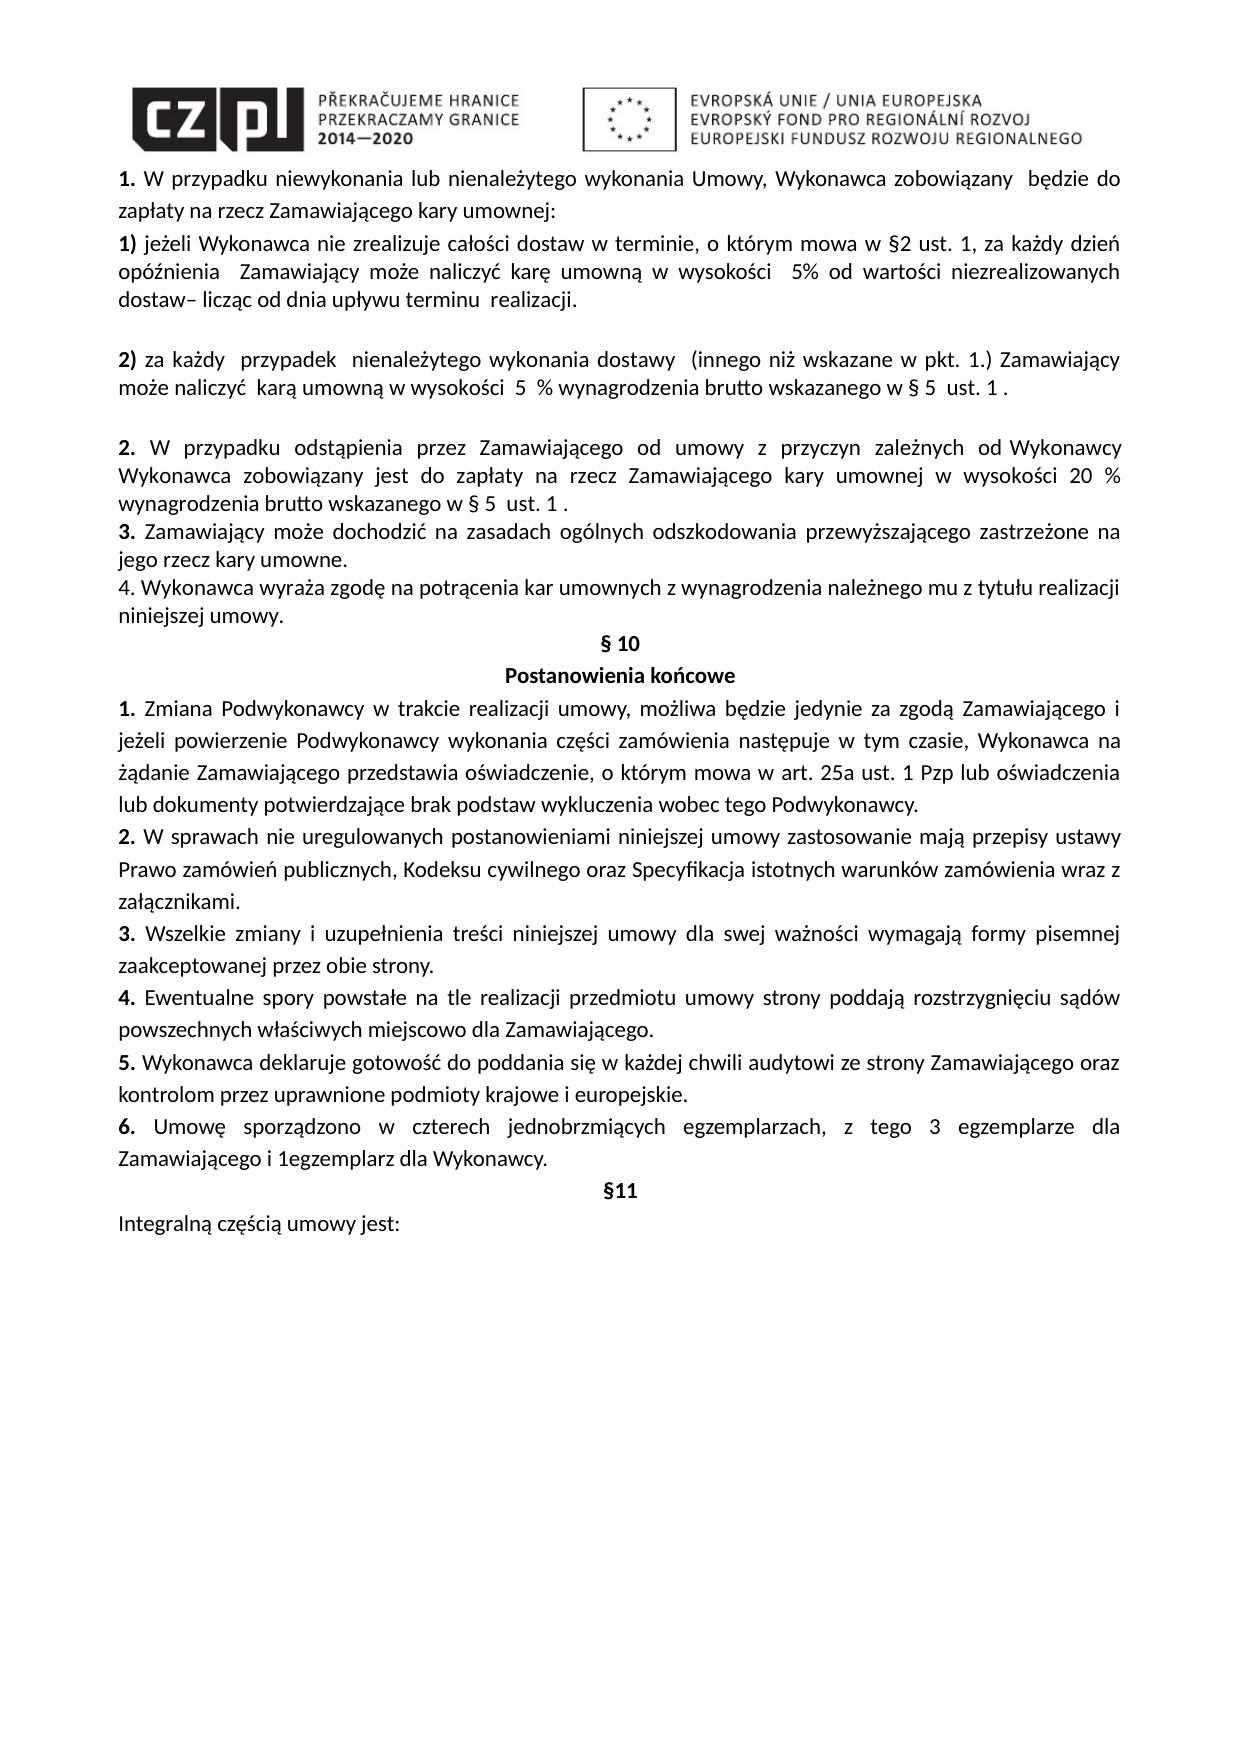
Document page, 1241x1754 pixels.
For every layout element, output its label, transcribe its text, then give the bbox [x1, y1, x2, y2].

text 4. Wykonawca wyraża zgodę na potrącenia kar umownych z wynagrodzenia należnego mu z tytułu realizacji niniejszej umowy. [118, 573, 1122, 629]
text 2. W sprawach nie uregulowanych postanowieniami niniejszej umowy zastosowanie mają przepisy ustawy Prawo zamówień publicznych, Kodeksu cywilnego oraz Specyfikacja istotnych warunków zamówienia wraz z załącznikami. [118, 822, 1122, 915]
list 5. Wykonawca deklaruje gotowość do poddania się w każdej chwili audytowi ze strony Zamawiającego oraz kontrolom przez uprawnione podmioty krajowe i europejskie. [118, 1048, 1122, 1108]
list §11 [118, 1177, 1122, 1204]
text 3. Wszelkie zmiany i uzupełnienia treści niniejszej umowy dla swej ważności wymagają formy pisemnej zaakceptowanej przez obie strony. [118, 919, 1122, 979]
text 3. Zamawiający może dochodzić na zasadach ogólnych odszkodowania przewyższającego zastrzeżone na jego rzecz kary umowne. [118, 517, 1122, 573]
text 1. Zmiana Podwykonawcy w trakcie realizacji umowy, możliwa będzie jedynie za zgodą Zamawiającego i jeżeli powierzenie Podwykonawcy wykonania części zamówienia następuje w tym czasie, Wykonawca na żądanie Zamawiającego przedstawia oświadczenie, o którym mowa w art. 25a ust. 1 Pzp lub oświadczenia lub dokumenty potwierdzające brak podstaw wykluczenia wobec tego Podwykonawcy. [118, 694, 1122, 818]
text 6. Umowę sporządzono w czterech jednobrzmiących egzemplarzach, z tego 3 egzemplarze dla Zamawiającego i 1egzemplarz dla Wykonawcy. [118, 1112, 1122, 1172]
text 4. Ewentualne spory powstałe na tle realizacji przedmiotu umowy strony poddają rozstrzygnięciu sądów powszechnych właściwych miejscowo dla Zamawiającego. [118, 983, 1122, 1044]
list § 10 [118, 629, 1122, 657]
text 2) za każdy przypadek nienależytego wykonania dostawy (innego niż wskazane w pkt. 1.) Zamawiający może naliczyć karą umowną w wysokości 5 % wynagrodzenia brutto wskazanego w § 5 ust. 1 . [118, 345, 1122, 401]
text 1) jeżeli Wykonawca nie zrealizuje całości dostaw w terminie, o którym mowa w §2 ust. 1, za każdy dzień opóźnienia Zamawiający może naliczyć karę umowną w wysokości 5% od wartości niezrealizowanych dostaw– licząc od dnia upływu terminu realizacji. [118, 229, 1122, 313]
text 2. W przypadku odstąpienia przez Zamawiającego od umowy z przyczyn zależnych od Wykonawcy Wykonawca zobowiązany jest do zapłaty na rzecz Zamawiającego kary umownej w wysokości 20 % wynagrodzenia brutto wskazanego w § 5 ust. 1 . [118, 433, 1122, 517]
text 1. W przypadku niewykonania lub nienależytego wykonania Umowy, Wykonawca zobowiązany będzie do zapłaty na rzecz Zamawiającego kary umownej: [118, 164, 1122, 224]
list Postanowienia końcowe [118, 662, 1122, 689]
text Integralną częścią umowy jest: [118, 1209, 1122, 1237]
